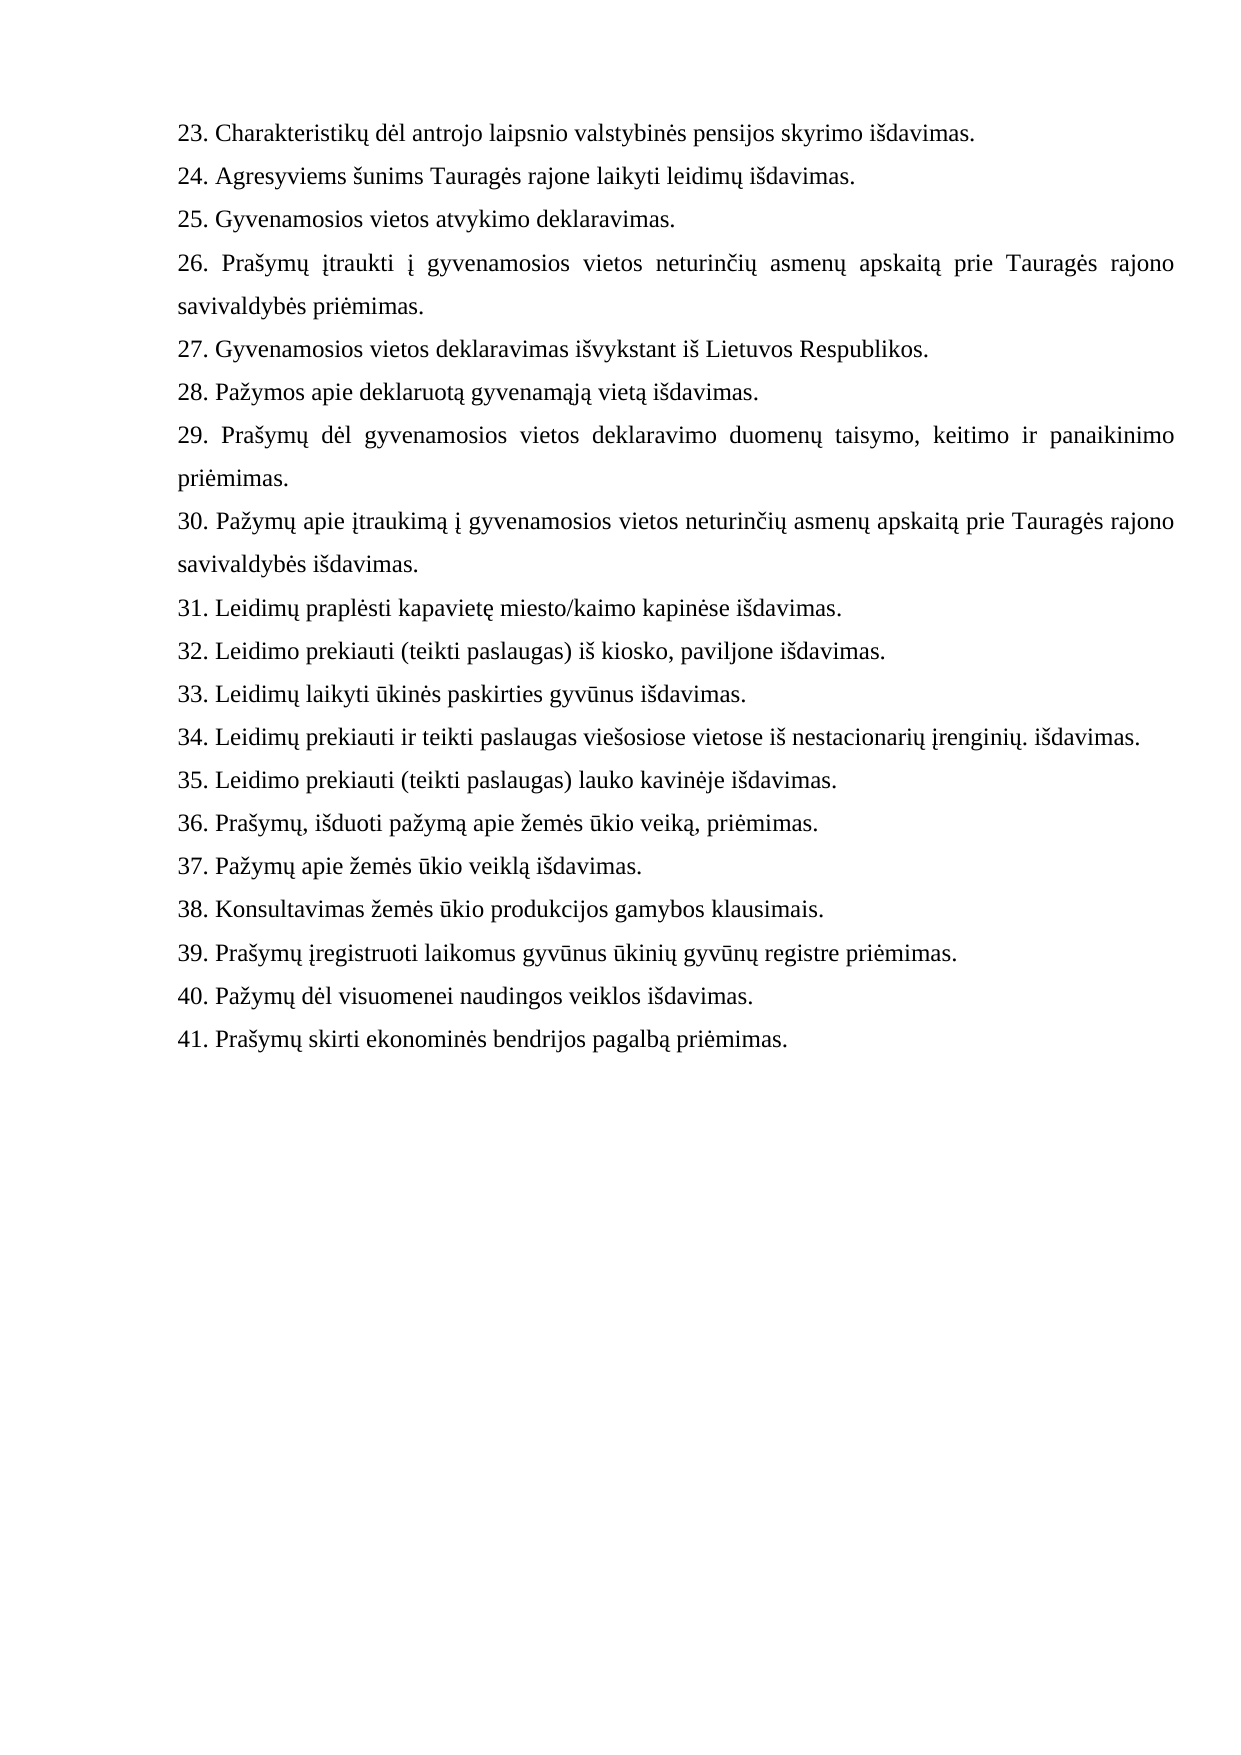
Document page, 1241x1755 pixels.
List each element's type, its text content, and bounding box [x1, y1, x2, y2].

text 28. Pažymos apie deklaruotą gyvenamąją vietą išdavimas. [177, 377, 1175, 406]
text 26. Prašymų įtraukti į gyvenamosios vietos neturinčių asmenų apskaitą prie Tauragės rajono savivaldybės priėmimas. [177, 248, 1175, 319]
text 32. Leidimo prekiauti (teikti paslaugas) iš kiosko, paviljone išdavimas. [177, 636, 1175, 664]
text 27. Gyvenamosios vietos deklaravimas išvykstant iš Lietuvos Respublikos. [177, 334, 1175, 363]
text 35. Leidimo prekiauti (teikti paslaugas) lauko kavinėje išdavimas. [177, 765, 1175, 794]
text 23. Charakteristikų dėl antrojo laipsnio valstybinės pensijos skyrimo išdavimas. [177, 118, 1175, 147]
text 37. Pažymų apie žemės ūkio veiklą išdavimas. [177, 851, 1175, 880]
text 36. Prašymų, išduoti pažymą apie žemės ūkio veiką, priėmimas. [177, 808, 1175, 837]
text 30. Pažymų apie įtraukimą į gyvenamosios vietos neturinčių asmenų apskaitą prie Tauragės rajono savivaldybės išdavimas. [177, 506, 1175, 578]
text 40. Pažymų dėl visuomenei naudingos veiklos išdavimas. [177, 981, 1175, 1009]
text 29. Prašymų dėl gyvenamosios vietos deklaravimo duomenų taisymo, keitimo ir panaikinimo priėmimas. [177, 420, 1175, 492]
text 39. Prašymų įregistruoti laikomus gyvūnus ūkinių gyvūnų registre priėmimas. [177, 938, 1175, 966]
text 31. Leidimų praplėsti kapavietę miesto/kaimo kapinėse išdavimas. [177, 593, 1175, 621]
text 24. Agresyviems šunims Tauragės rajone laikyti leidimų išdavimas. [177, 161, 1175, 190]
text 34. Leidimų prekiauti ir teikti paslaugas viešosiose vietose iš nestacionarių įrenginių. išdavimas. [177, 722, 1175, 751]
text 33. Leidimų laikyti ūkinės paskirties gyvūnus išdavimas. [177, 679, 1175, 708]
text 38. Konsultavimas žemės ūkio produkcijos gamybos klausimais. [177, 894, 1175, 923]
text 41. Prašymų skirti ekonominės bendrijos pagalbą priėmimas. [177, 1024, 1175, 1053]
text 25. Gyvenamosios vietos atvykimo deklaravimas. [177, 204, 1175, 233]
